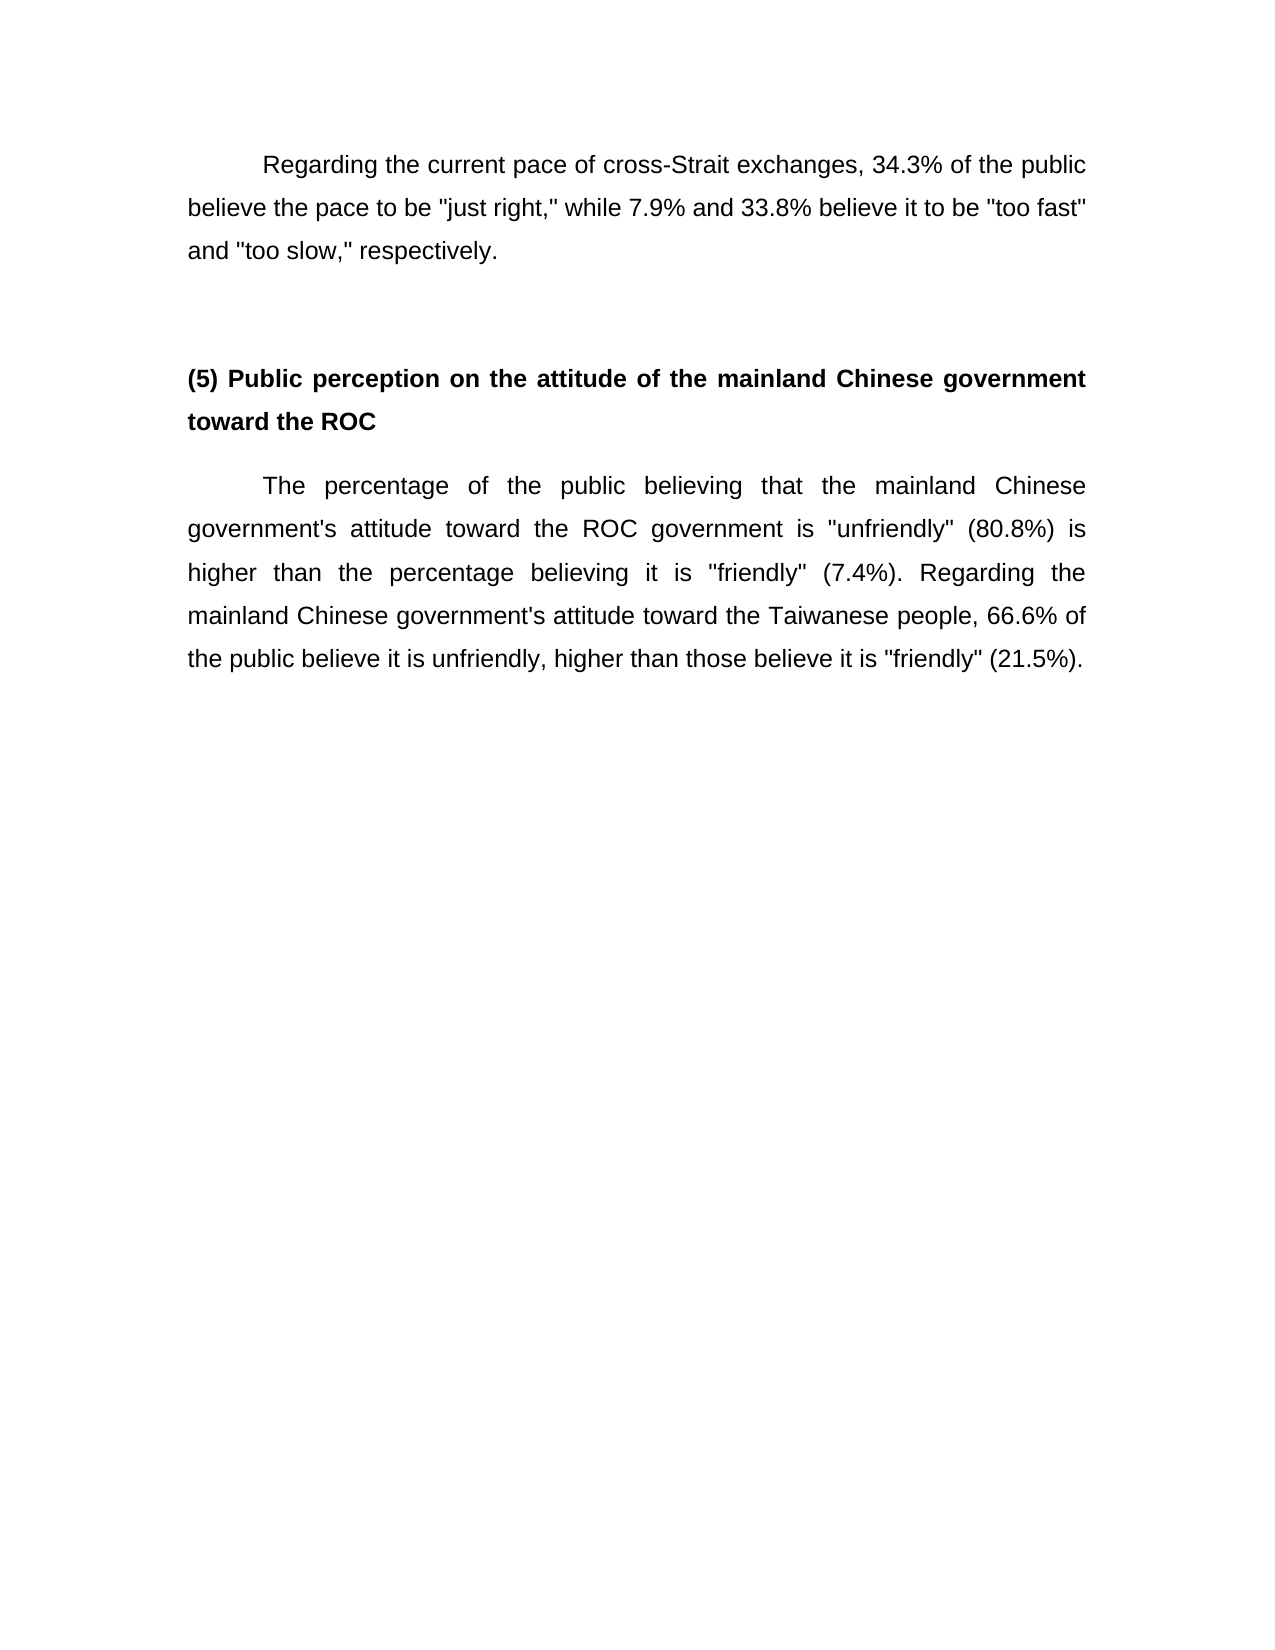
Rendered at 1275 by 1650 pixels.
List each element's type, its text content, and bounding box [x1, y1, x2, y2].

text Regarding the current pace of cross-Strait exchanges, 34.3% of the public believe the pace to be "just right," while 7.9% and 33.8% believe it to be "too fast" and "too slow," respectively. [187, 150, 1087, 265]
text (5) Public perception on the attitude of the mainland Chinese government toward the ROC [187, 364, 1087, 436]
text The percentage of the public believing that the mainland Chinese government's attitude toward the ROC government is "unfriendly" (80.8%) is higher than the percentage believing it is "friendly" (7.4%). Regarding the mainland Chinese government's attitude toward the Taiwanese people, 66.6% of the public believe it is unfriendly, higher than those believe it is "friendly" (21.5%). [187, 471, 1087, 672]
